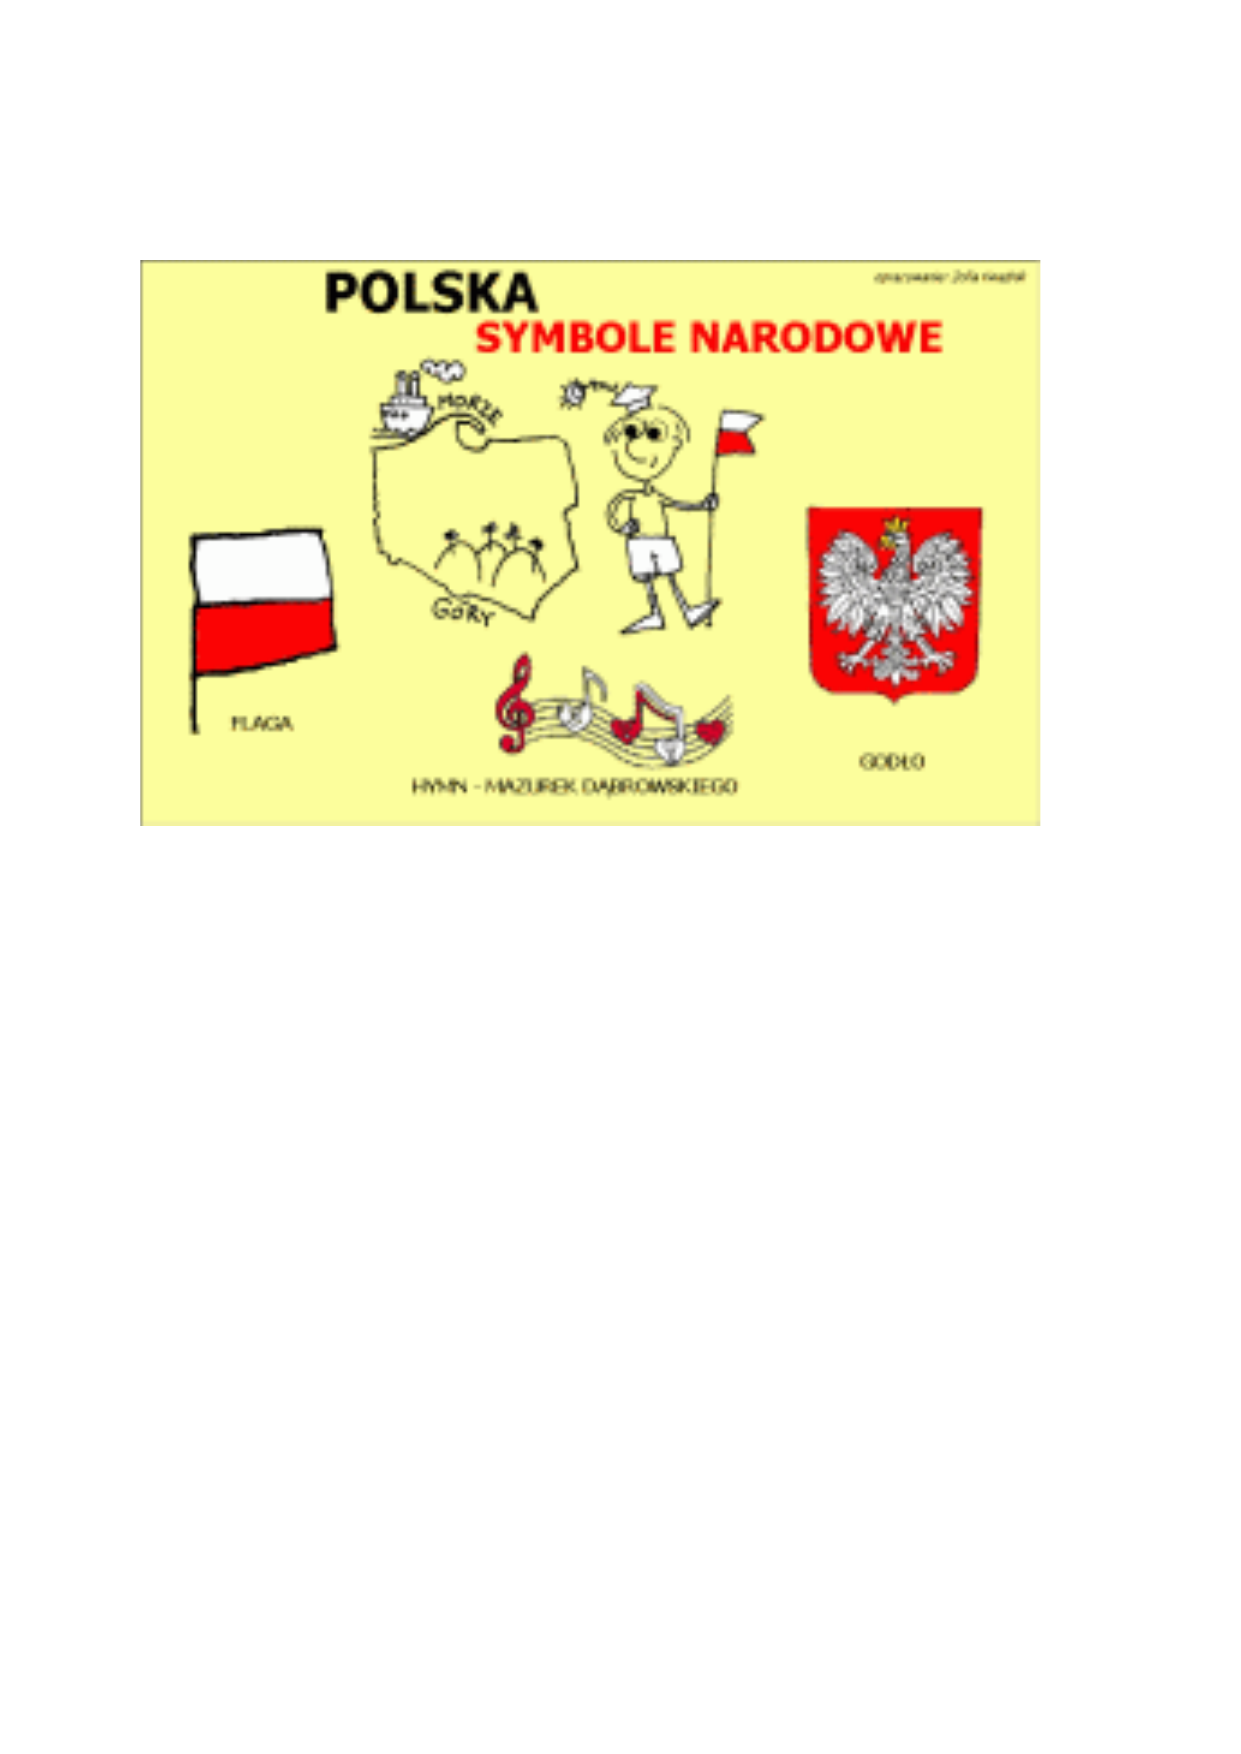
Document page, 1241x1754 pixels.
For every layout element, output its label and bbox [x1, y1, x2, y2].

picture [140, 260, 1041, 826]
